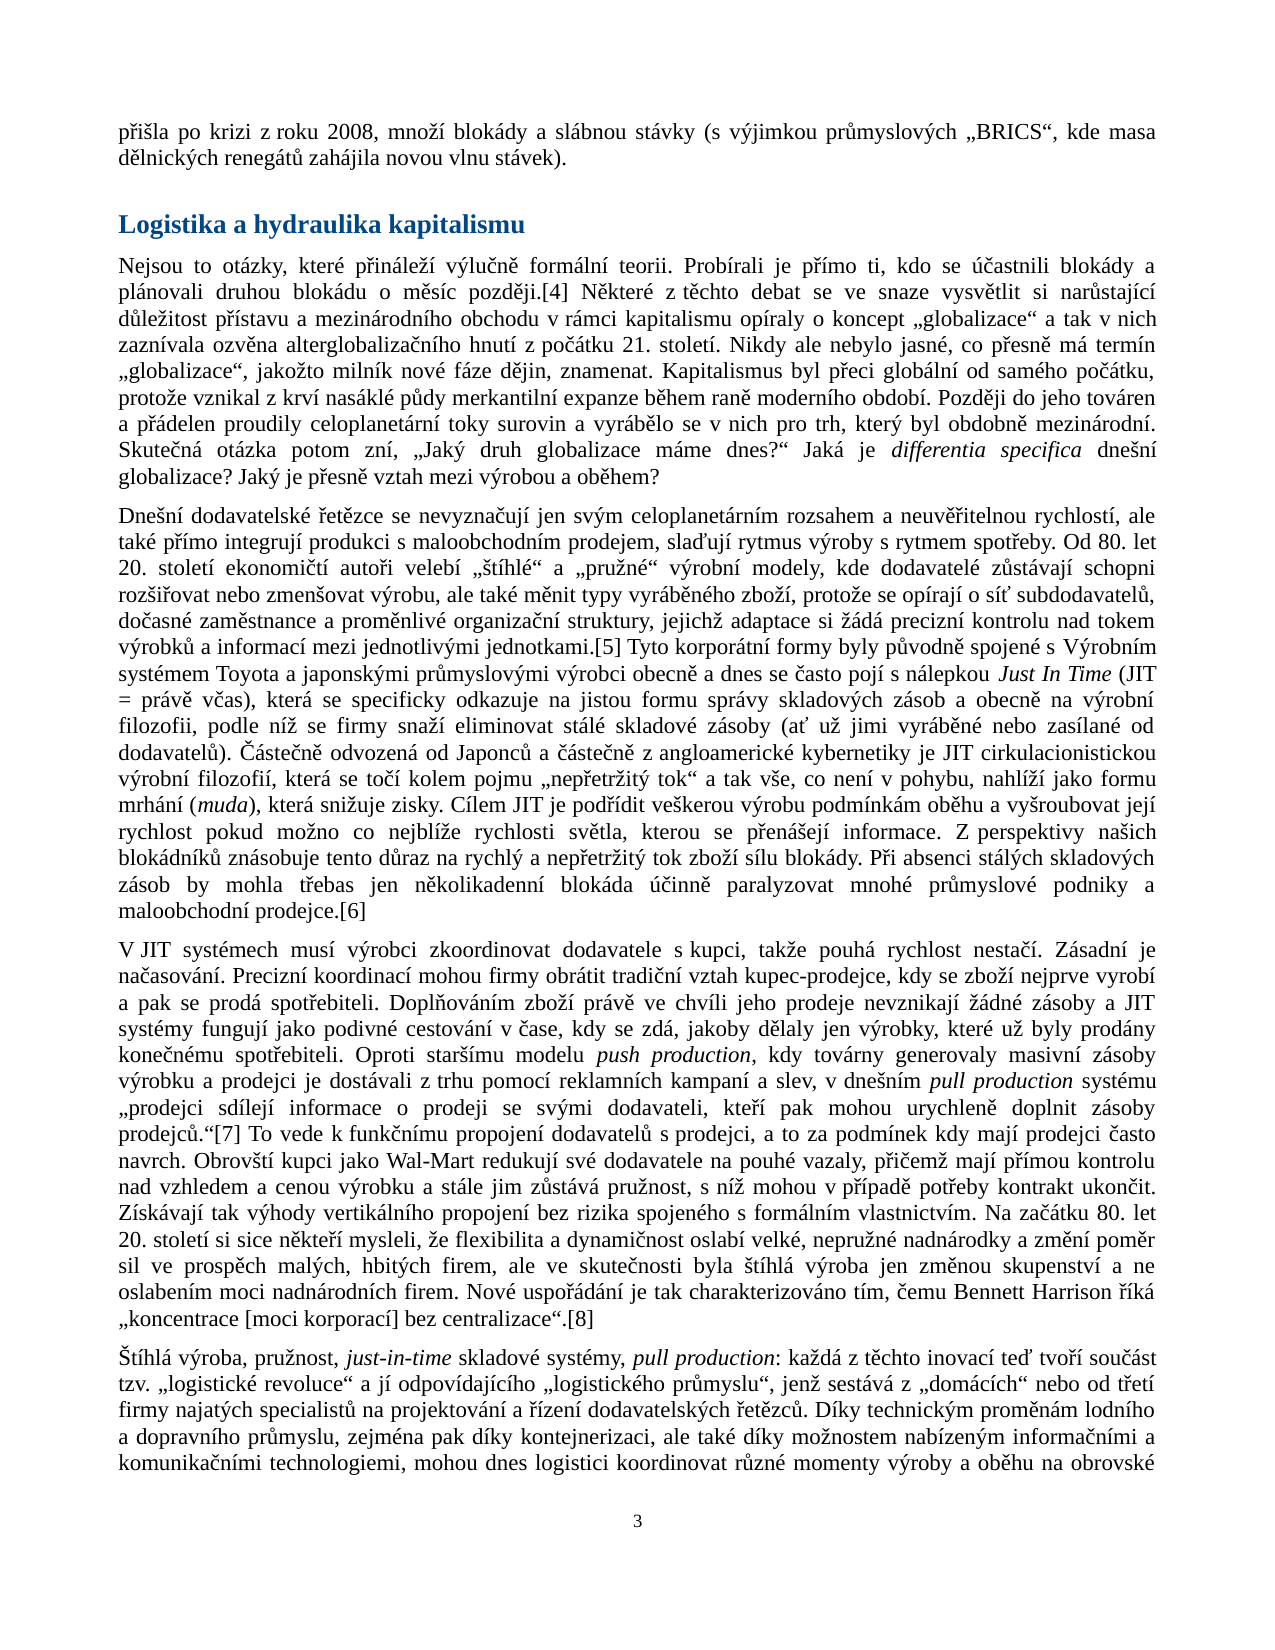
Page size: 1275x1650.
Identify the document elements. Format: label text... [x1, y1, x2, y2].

text V JIT systémech musí výrobci zkoordinovat dodavatele s kupci, takže pouhá rychlost nestačí. Zásadní je načasování. Precizní koordinací mohou firmy obrátit tradiční vztah kupec-prodejce, kdy se zboží nejprve vyrobí a pak se prodá spotřebiteli. Doplňováním zboží právě ve chvíli jeho prodeje nevznikají žádné zásoby a JIT systémy fungují jako podivné cestování v čase, kdy se zdá, jakoby dělaly jen výrobky, které už byly prodány konečnému spotřebiteli. Oproti staršímu modelu push production, kdy továrny generovaly masivní zásoby výrobku a prodejci je dostávali z trhu pomocí reklamních kampaní a slev, v dnešním pull production systému „prodejci sdílejí informace o prodeji se svými dodavateli, kteří pak mohou urychleně doplnit zásoby prodejců.“[7] To vede k funkčnímu propojení dodavatelů s prodejci, a to za podmínek kdy mají prodejci často navrch. Obrovští kupci jako Wal-Mart redukují své dodavatele na pouhé vazaly, přičemž mají přímou kontrolu nad vzhledem a cenou výrobku a stále jim zůstává pružnost, s níž mohou v případě potřeby kontrakt ukončit. Získávají tak výhody vertikálního propojení bez rizika spojeného s formálním vlastnictvím. Na začátku 80. let 20. století si sice někteří mysleli, že flexibilita a dynamičnost oslabí velké, nepružné nadnárodky a změní poměr sil ve prospěch malých, hbitých firem, ale ve skutečnosti byla štíhlá výroba jen změnou skupenství a ne oslabením moci nadnárodních firem. Nové uspořádání je tak charakterizováno tím, čemu Bennett Harrison říká „koncentrace [moci korporací] bez centralizace“.[8] [118, 936, 1157, 1331]
subtitle Logistika a hydraulika kapitalismu [118, 208, 1157, 239]
text Štíhlá výroba, pružnost, just-in-time skladové systémy, pull production: každá z těchto inovací teď tvoří součást tzv. „logistické revoluce“ a jí odpovídajícího „logistického průmyslu“, jenž sestává z „domácích“ nebo od třetí firmy najatých specialistů na projektování a řízení dodavatelských řetězců. Díky technickým proměnám lodního a dopravního průmyslu, zejména pak díky kontejnerizaci, ale také díky možnostem nabízeným informačními a komunikačními technologiemi, mohou dnes logistici koordinovat různé momenty výroby a oběhu na obrovské [118, 1344, 1157, 1475]
text Nejsou to otázky, které přináleží výlučně formální teorii. Probírali je přímo ti, kdo se účastnili blokády a plánovali druhou blokádu o měsíc později.[4] Některé z těchto debat se ve snaze vysvětlit si narůstající důležitost přístavu a mezinárodního obchodu v rámci kapitalismu opíraly o koncept „globalizace“ a tak v nich zaznívala ozvěna alterglobalizačního hnutí z počátku 21. století. Nikdy ale nebylo jasné, co přesně má termín „globalizace“, jakožto milník nové fáze dějin, znamenat. Kapitalismus byl přeci globální od samého počátku, protože vznikal z krví nasáklé půdy merkantilní expanze během raně moderního období. Později do jeho továren a přádelen proudily celoplanetární toky surovin a vyrábělo se v nich pro trh, který byl obdobně mezinárodní. Skutečná otázka potom zní, „Jaký druh globalizace máme dnes?“ Jaká je differentia specifica dnešní globalizace? Jaký je přesně vztah mezi výrobou a oběhem? [118, 252, 1157, 489]
text přišla po krizi z roku 2008, množí blokády a slábnou stávky (s výjimkou průmyslových „BRICS“, kde masa dělnických renegátů zahájila novou vlnu stávek). [118, 118, 1157, 171]
text Dnešní dodavatelské řetězce se nevyznačují jen svým celoplanetárním rozsahem a neuvěřitelnou rychlostí, ale také přímo integrují produkci s maloobchodním prodejem, slaďují rytmus výroby s rytmem spotřeby. Od 80. let 20. století ekonomičtí autoři velebí „štíhlé“ a „pružné“ výrobní modely, kde dodavatelé zůstávají schopni rozšiřovat nebo zmenšovat výrobu, ale také měnit typy vyráběného zboží, protože se opírají o síť subdodavatelů, dočasné zaměstnance a proměnlivé organizační struktury, jejichž adaptace si žádá precizní kontrolu nad tokem výrobků a informací mezi jednotlivými jednotkami.[5] Tyto korporátní formy byly původně spojené s Výrobním systémem Toyota a japonskými průmyslovými výrobci obecně a dnes se často pojí s nálepkou Just In Time (JIT = právě včas), která se specificky odkazuje na jistou formu správy skladových zásob a obecně na výrobní filozofii, podle níž se firmy snaží eliminovat stálé skladové zásoby (ať už jimi vyráběné nebo zasílané od dodavatelů). Částečně odvozená od Japonců a částečně z angloamerické kybernetiky je JIT cirkulacionistickou výrobní filozofií, která se točí kolem pojmu „nepřetržitý tok“ a tak vše, co není v pohybu, nahlíží jako formu mrhání (muda), která snižuje zisky. Cílem JIT je podřídit veškerou výrobu podmínkám oběhu a vyšroubovat její rychlost pokud možno co nejblíže rychlosti světla, kterou se přenášejí informace. Z perspektivy našich blokádníků znásobuje tento důraz na rychlý a nepřetržitý tok zboží sílu blokády. Při absenci stálých skladových zásob by mohla třebas jen několikadenní blokáda účinně paralyzovat mnohé průmyslové podniky a maloobchodní prodejce.[6] [118, 502, 1157, 923]
